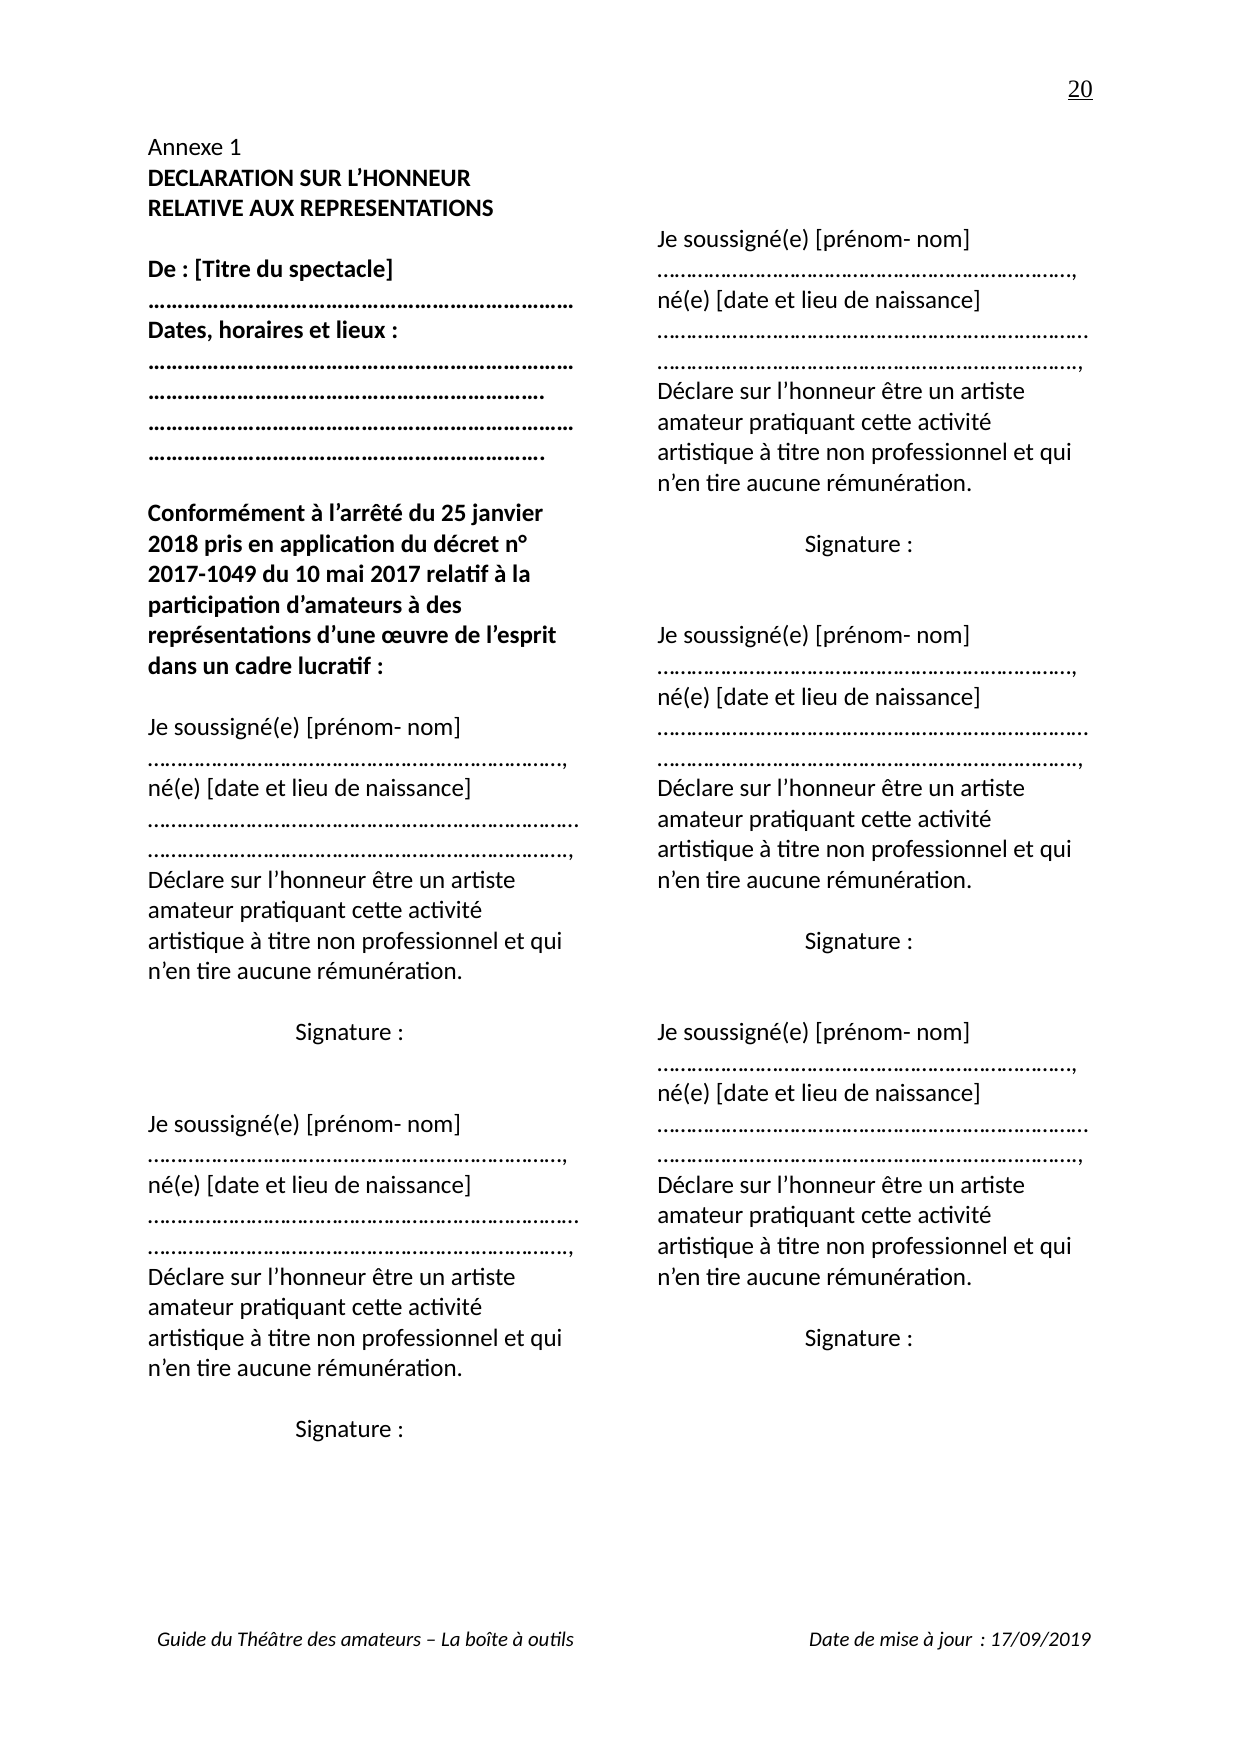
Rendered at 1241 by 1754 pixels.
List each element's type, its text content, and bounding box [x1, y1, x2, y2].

text Je soussigné(e) [prénom- nom] ………………………………………………………………, né(e) [date et lieu de naissance] …………………………………………………………………………………………………………………………………., [148, 1108, 583, 1261]
text Je soussigné(e) [prénom- nom] ………………………………………………………………, né(e) [date et lieu de naissance] …………………………………………………………………………………………………………………………………., [657, 223, 1092, 376]
text Signature : [148, 1383, 583, 1444]
text …………………………………………………………………………………………………………………………. [148, 406, 583, 467]
text Déclare sur l’honneur être un artiste amateur pratiquant cette activité artistique à titre non professionnel et qui n’en tire aucune rémunération. [148, 1261, 583, 1383]
text Déclare sur l’honneur être un artiste amateur pratiquant cette activité artistique à titre non professionnel et qui n’en tire aucune rémunération. [148, 864, 583, 986]
text RELATIVE AUX REPRESENTATIONS [148, 192, 583, 223]
text Dates, horaires et lieux : …………………………………………………………………………………………………………………………. [148, 314, 583, 406]
text Je soussigné(e) [prénom- nom] ………………………………………………………………, né(e) [date et lieu de naissance] …………………………………………………………………………………………………………………………………., [657, 1016, 1092, 1169]
text Signature : [657, 1291, 1092, 1352]
text Je soussigné(e) [prénom- nom] ………………………………………………………………, né(e) [date et lieu de naissance] …………………………………………………………………………………………………………………………………., [148, 711, 583, 864]
text Annexe 1 [148, 131, 583, 162]
text Signature : [657, 498, 1092, 559]
text Signature : [657, 894, 1092, 955]
text De : [Titre du spectacle] ……………………………………………………………… [148, 253, 583, 314]
text Signature : [148, 986, 583, 1047]
text Je soussigné(e) [prénom- nom] ………………………………………………………………, né(e) [date et lieu de naissance] …………………………………………………………………………………………………………………………………., [657, 620, 1092, 772]
text DECLARATION SUR L’HONNEUR [148, 162, 583, 192]
text Déclare sur l’honneur être un artiste amateur pratiquant cette activité artistique à titre non professionnel et qui n’en tire aucune rémunération. [657, 376, 1092, 498]
text Déclare sur l’honneur être un artiste amateur pratiquant cette activité artistique à titre non professionnel et qui n’en tire aucune rémunération. [657, 1169, 1092, 1291]
text Déclare sur l’honneur être un artiste amateur pratiquant cette activité artistique à titre non professionnel et qui n’en tire aucune rémunération. [657, 772, 1092, 894]
text Conformément à l’arrêté du 25 janvier 2018 pris en application du décret n° 2017-1049 du 10 mai 2017 relatif à la participation d’amateurs à des représentations d’une œuvre de l’esprit dans un cadre lucratif : [148, 498, 583, 681]
